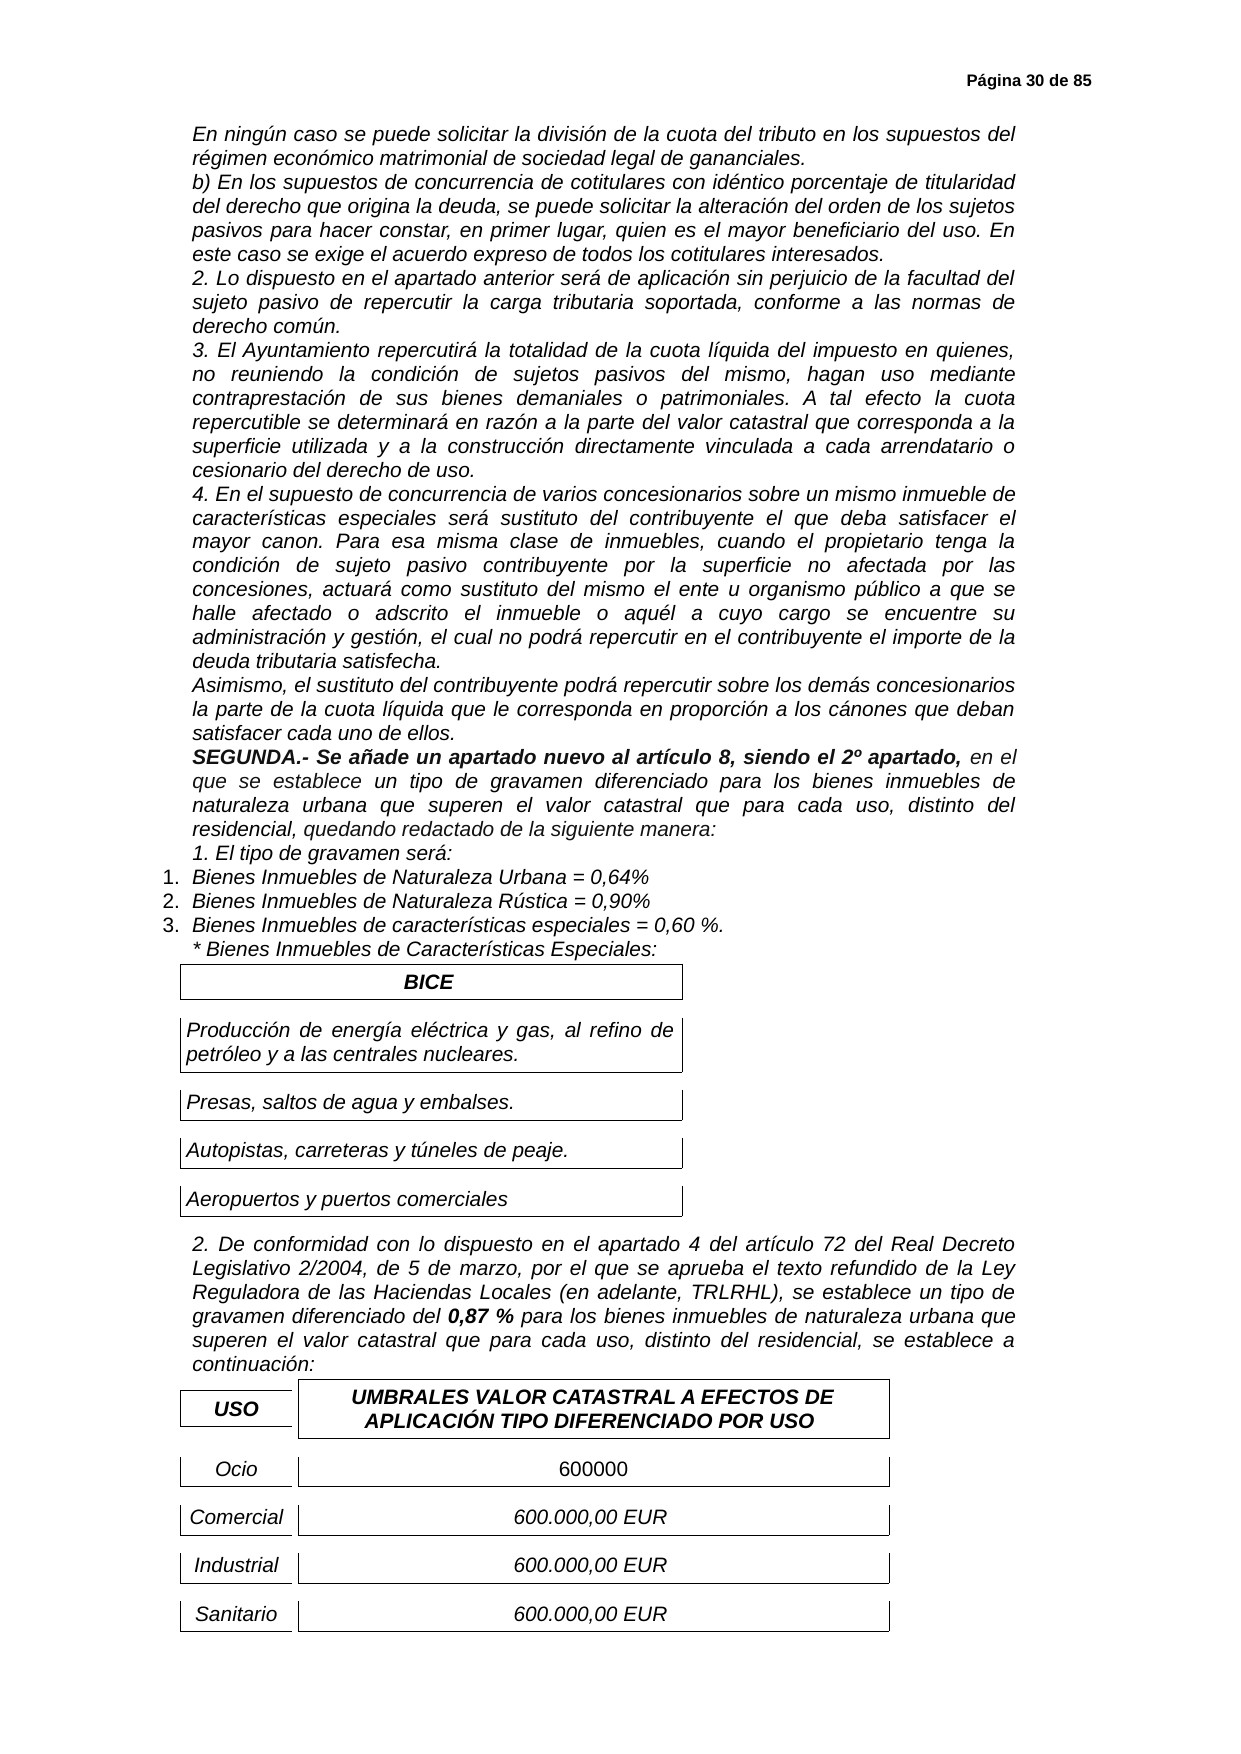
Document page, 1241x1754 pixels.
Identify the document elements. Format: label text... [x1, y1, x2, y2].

table_cell Comercial [177, 1502, 295, 1550]
text * Bienes Inmuebles de Características Especiales: [192, 937, 1019, 961]
table_header BICE [177, 961, 685, 1015]
table_header UMBRALES VALOR CATASTRAL A EFECTOS DE APLICACIÓN TIPO DIFERENCIADO POR USO [295, 1376, 892, 1454]
text b) En los supuestos de concurrencia de cotitulares con idéntico porcentaje de titularidad del derecho que origina la deuda, se puede solicitar la alteración del orden de los sujetos pasivos para hacer constar, en primer lugar, quien es el mayor beneficiario del uso. En este caso se exige el acuerdo expreso de todos los cotitulares interesados. [192, 170, 1019, 266]
text 2. Lo dispuesto en el apartado anterior será de aplicación sin perjuicio de la facultad del sujeto pasivo de repercutir la carga tributaria soportada, conforme a las normas de derecho común. [192, 266, 1019, 338]
table_cell Producción de energía eléctrica y gas, al refino de petróleo y a las centrales nucleares. [177, 1015, 685, 1087]
table_cell 600.000,00 EUR [295, 1599, 892, 1647]
text 4. En el supuesto de concurrencia de varios concesionarios sobre un mismo inmueble de características especiales será sustituto del contribuyente el que deba satisfacer el mayor canon. Para esa misma clase de inmuebles, cuando el propietario tenga la condición de sujeto pasivo contribuyente por la superficie no afectada por las concesiones, actuará como sustituto del mismo el ente u organismo público a que se halle afectado o adscrito el inmueble o aquél a cuyo cargo se encuentre su administración y gestión, el cual no podrá repercutir en el contribuyente el importe de la deuda tributaria satisfecha. [192, 481, 1019, 673]
table_cell 600000 [295, 1454, 892, 1502]
list Bienes Inmuebles de Naturaleza Rústica = 0,90% [162, 889, 1019, 913]
text En ningún caso se puede solicitar la división de la cuota del tributo en los supuestos del régimen económico matrimonial de sociedad legal de gananciales. [192, 122, 1019, 170]
text 3. El Ayuntamiento repercutirá la totalidad de la cuota líquida del impuesto en quienes, no reuniendo la condición de sujetos pasivos del mismo, hagan uso mediante contraprestación de sus bienes demaniales o patrimoniales. A tal efecto la cuota repercutible se determinará en razón a la parte del valor catastral que corresponda a la superficie utilizada y a la construcción directamente vinculada a cada arrendatario o cesionario del derecho de uso. [192, 338, 1019, 481]
text SEGUNDA.- Se añade un apartado nuevo al artículo 8, siendo el 2º apartado, en el que se establece un tipo de gravamen diferenciado para los bienes inmuebles de naturaleza urbana que superen el valor catastral que para cada uso, distinto del residencial, quedando redactado de la siguiente manera: [192, 745, 1019, 841]
table_cell Industrial [177, 1550, 295, 1598]
text 1. El tipo de gravamen será: [192, 841, 1019, 865]
text 2. De conformidad con lo dispuesto en el apartado 4 del artículo 72 del Real Decreto Legislativo 2/2004, de 5 de marzo, por el que se aprueba el texto refundido de la Ley Reguladora de las Haciendas Locales (en adelante, TRLRHL), se establece un tipo de gravamen diferenciado del 0,87 % para los bienes inmuebles de naturaleza urbana que superen el valor catastral que para cada uso, distinto del residencial, se establece a continuación: [192, 1232, 1019, 1376]
table_cell Ocio [177, 1454, 295, 1502]
table_cell 600.000,00 EUR [295, 1502, 892, 1550]
table_cell Presas, saltos de agua y embalses. [177, 1087, 685, 1135]
list Bienes Inmuebles de Naturaleza Urbana = 0,64% [162, 865, 1019, 889]
list Bienes Inmuebles de características especiales = 0,60 %. [162, 913, 1019, 937]
table_header USO [177, 1376, 295, 1454]
table_cell Autopistas, carreteras y túneles de peaje. [177, 1135, 685, 1183]
table_cell Aeropuertos y puertos comerciales [177, 1184, 685, 1232]
table_cell 600.000,00 EUR [295, 1550, 892, 1598]
table_cell Sanitario [177, 1599, 295, 1647]
text Asimismo, el sustituto del contribuyente podrá repercutir sobre los demás concesionarios la parte de la cuota líquida que le corresponda en proporción a los cánones que deban satisfacer cada uno de ellos. [192, 673, 1019, 745]
